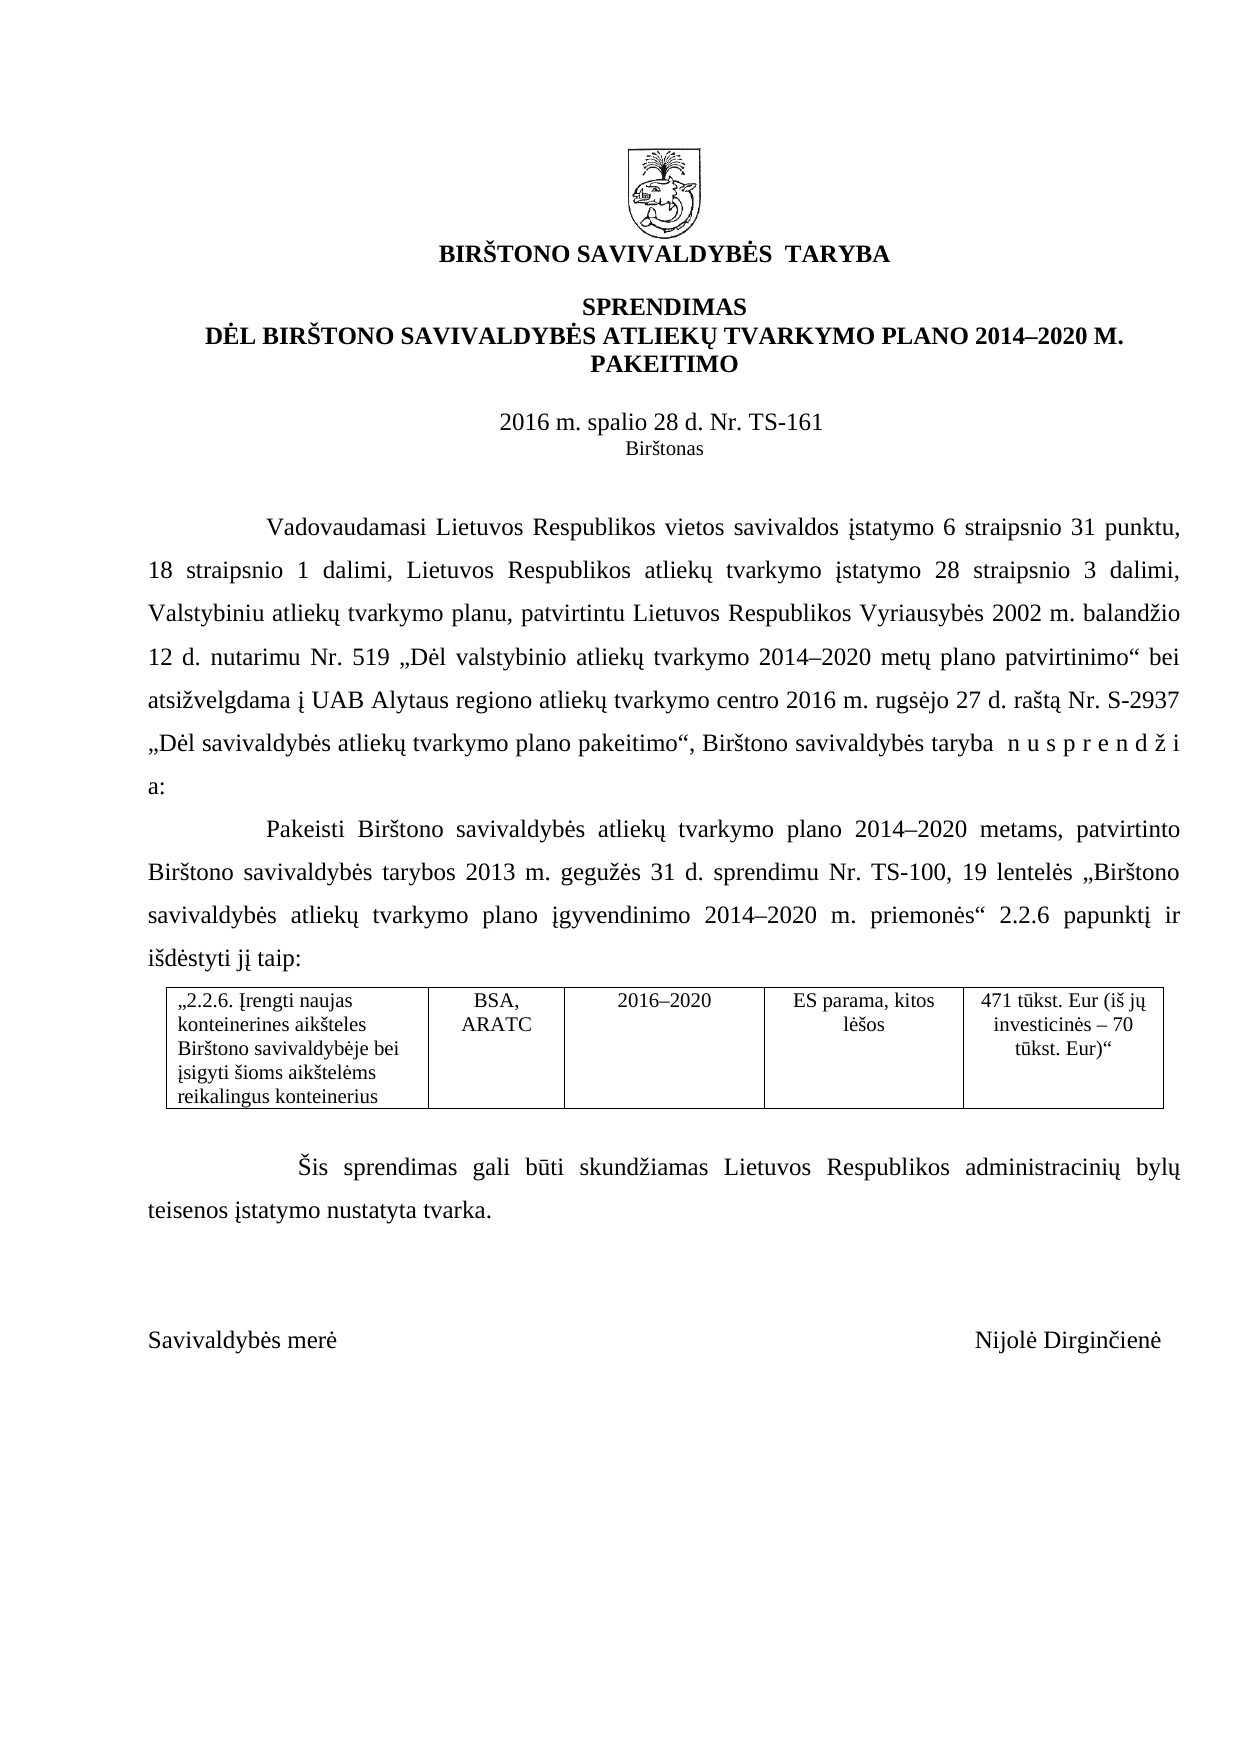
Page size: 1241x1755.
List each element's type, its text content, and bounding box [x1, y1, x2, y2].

text 2016 m. spalio 28 d. Nr. TS-161 [148, 407, 1181, 436]
table_header ES parama, kitos lėšos [765, 988, 963, 1108]
text Šis sprendimas gali būti skundžiamas Lietuvos Respublikos administracinių bylų teisenos įstatymo nustatyta tvarka. [148, 1152, 1181, 1224]
table_header BSA, ARATC [429, 988, 564, 1108]
text DĖL BIRŠTONO SAVIVALDYBĖS ATLIEKŲ TVARKYMO PLANO 2014–2020 M. PAKEITIMO [148, 321, 1181, 378]
text SPRENDIMAS [148, 292, 1181, 321]
text Vadovaudamasi Lietuvos Respublikos vietos savivaldos įstatymo 6 straipsnio 31 punktu, 18 straipsnio 1 dalimi, Lietuvos Respublikos atliekų tvarkymo įstatymo 28 straipsnio 3 dalimi, Valstybiniu atliekų tvarkymo planu, patvirtintu Lietuvos Respublikos Vyriausybės 2002 m. balandžio 12 d. nutarimu Nr. 519 „Dėl valstybinio atliekų tvarkymo 2014–2020 metų plano patvirtinimo“ bei atsižvelgdama į UAB Alytaus regiono atliekų tvarkymo centro 2016 m. rugsėjo 27 d. raštą Nr. S-2937 „Dėl savivaldybės atliekų tvarkymo plano pakeitimo“, Birštono savivaldybės taryba n u s p r e n d ž i a: [148, 512, 1181, 800]
text Pakeisti Birštono savivaldybės atliekų tvarkymo plano 2014–2020 metams, patvirtinto Birštono savivaldybės tarybos 2013 m. gegužės 31 d. sprendimu Nr. TS-100, 19 lentelės „Birštono savivaldybės atliekų tvarkymo plano įgyvendinimo 2014–2020 m. priemonės“ 2.2.6 papunktį ir išdėstyti jį taip: [148, 814, 1181, 972]
text Savivaldybės merė Nijolė Dirginčienė [148, 1325, 1181, 1353]
table_header 2016–2020 [565, 988, 764, 1108]
text BIRŠTONO SAVIVALDYBĖS TARYBA [148, 239, 1181, 268]
table_header 471 tūkst. Eur (iš jų investicinės – 70 tūkst. Eur)“ [964, 988, 1163, 1108]
table_header „2.2.6. Įrengti naujas konteinerines aikšteles Birštono savivaldybėje bei įsigyti šioms aikštelėms reikalingus konteinerius [167, 988, 428, 1108]
text Birštonas [148, 436, 1181, 460]
